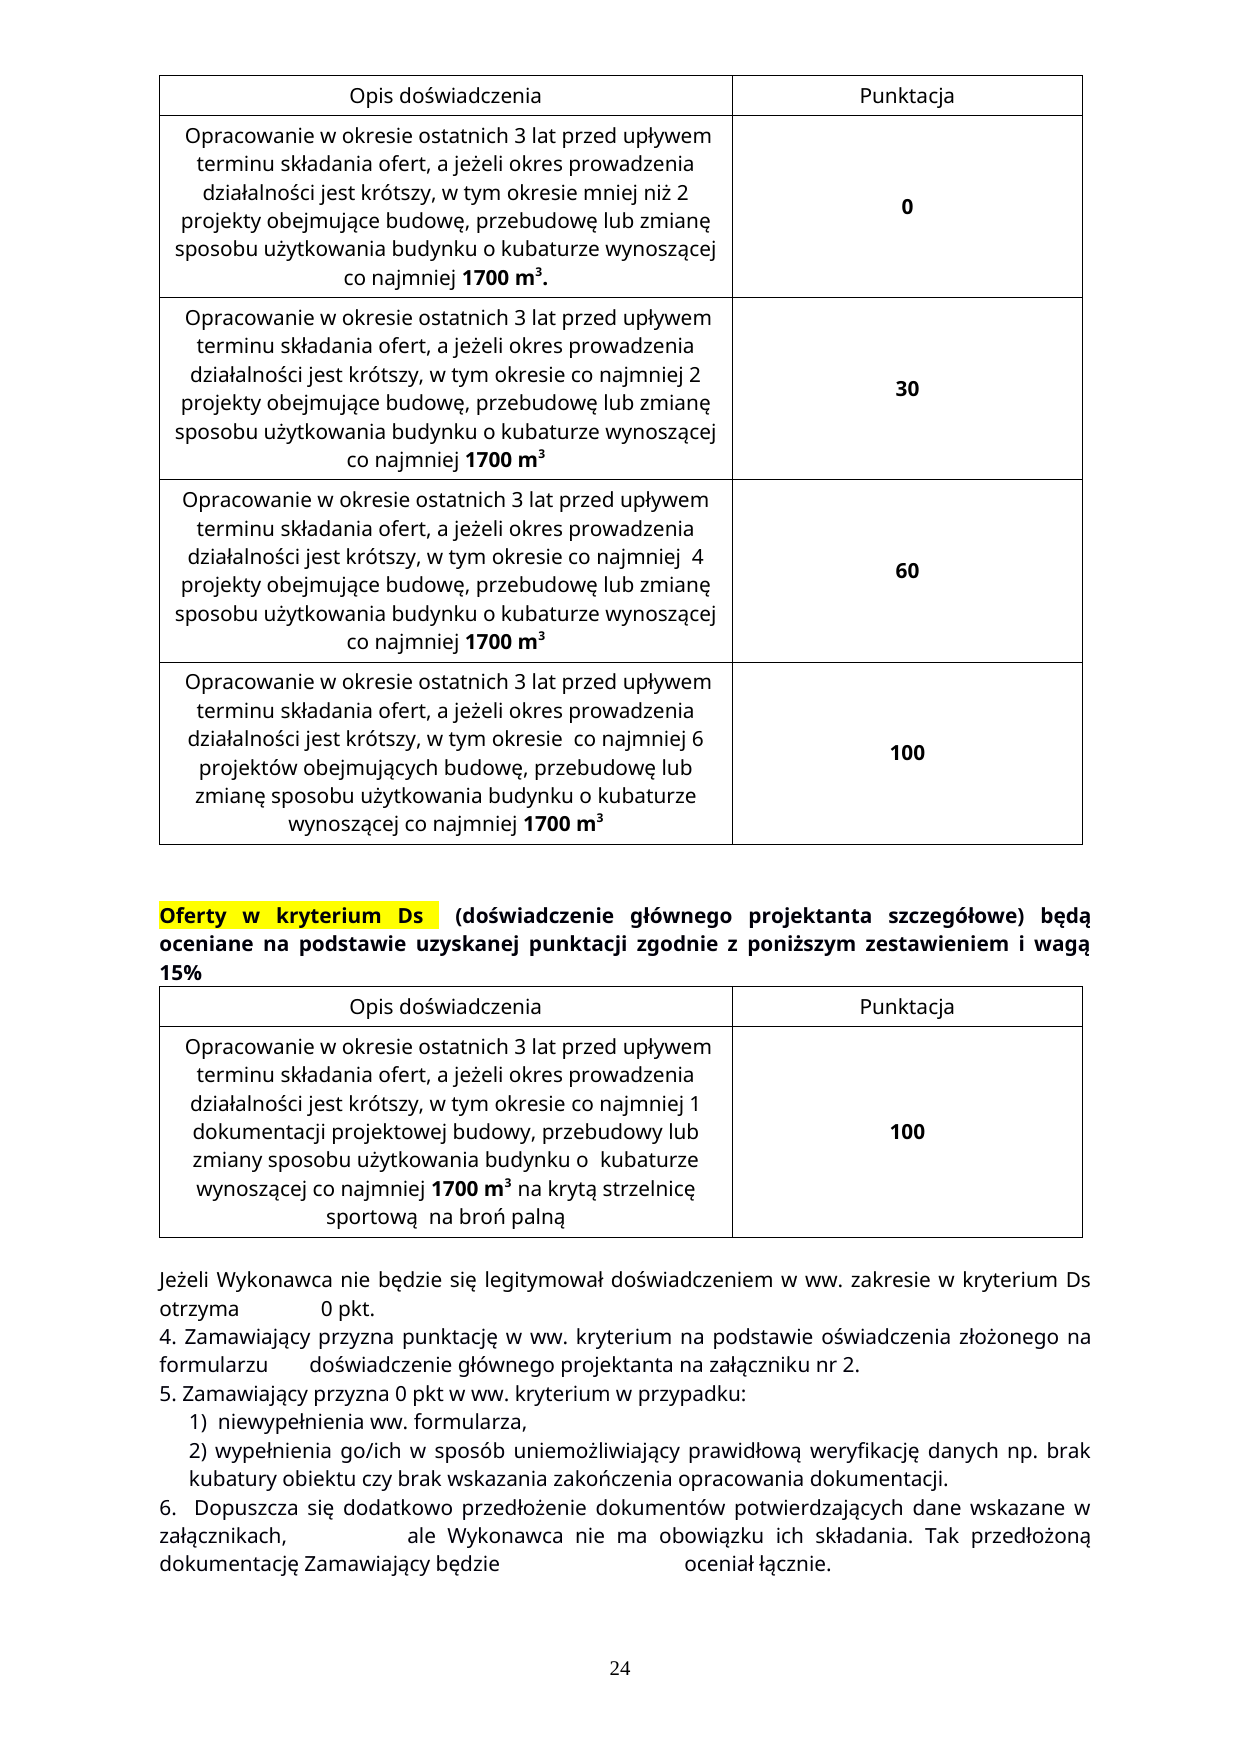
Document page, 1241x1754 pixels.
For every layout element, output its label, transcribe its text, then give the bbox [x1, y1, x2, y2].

table_cell 100 [733, 663, 1082, 844]
list 1) niewypełnienia ww. formularza, [189, 1407, 1092, 1436]
text Jeżeli Wykonawca nie będzie się legitymował doświadczeniem w ww. zakresie w kryterium Ds otrzyma 0 pkt. [159, 1265, 1092, 1322]
list Oferty w kryterium Ds (doświadczenie głównego projektanta szczegółowe) będą oceniane na podstawie uzyskanej punktacji zgodnie z poniższym zestawieniem i wagą 15% [159, 901, 1092, 986]
table_cell 30 [733, 298, 1082, 479]
table_header Opis doświadczenia [160, 987, 732, 1026]
list 6. Dopuszcza się dodatkowo przedłożenie dokumentów potwierdzających dane wskazane w załącznikach, ale Wykonawca nie ma obowiązku ich składania. Tak przedłożoną dokumentację Zamawiający będzie oceniał łącznie. [159, 1493, 1092, 1578]
table_header Opis doświadczenia [160, 76, 732, 115]
table_cell 0 [733, 116, 1082, 297]
list 5. Zamawiający przyzna 0 pkt w ww. kryterium w przypadku: [159, 1379, 1092, 1407]
table_cell 100 [733, 1027, 1082, 1237]
table_cell Opracowanie w okresie ostatnich 3 lat przed upływem terminu składania ofert, a jeżeli okres prowadzenia działalności jest krótszy, w tym okresie mniej niż 2 projekty obejmujące budowę, przebudowę lub zmianę sposobu użytkowania budynku o kubaturze wynoszącej co najmniej 1700 m3. [160, 116, 732, 297]
table_header Punktacja [733, 76, 1082, 115]
table_cell 60 [733, 480, 1082, 662]
table_header Punktacja [733, 987, 1082, 1026]
table_cell Opracowanie w okresie ostatnich 3 lat przed upływem terminu składania ofert, a jeżeli okres prowadzenia działalności jest krótszy, w tym okresie co najmniej 6 projektów obejmujących budowę, przebudowę lub zmianę sposobu użytkowania budynku o kubaturze wynoszącej co najmniej 1700 m3 [160, 663, 732, 844]
table_cell Opracowanie w okresie ostatnich 3 lat przed upływem terminu składania ofert, a jeżeli okres prowadzenia działalności jest krótszy, w tym okresie co najmniej 1 dokumentacji projektowej budowy, przebudowy lub zmiany sposobu użytkowania budynku o kubaturze wynoszącej co najmniej 1700 m3 na krytą strzelnicę sportową na broń palną [160, 1027, 732, 1237]
list 2) wypełnienia go/ich w sposób uniemożliwiający prawidłową weryfikację danych np. brak kubatury obiektu czy brak wskazania zakończenia opracowania dokumentacji. [189, 1436, 1092, 1493]
table_cell Opracowanie w okresie ostatnich 3 lat przed upływem terminu składania ofert, a jeżeli okres prowadzenia działalności jest krótszy, w tym okresie co najmniej 2 projekty obejmujące budowę, przebudowę lub zmianę sposobu użytkowania budynku o kubaturze wynoszącej co najmniej 1700 m3 [160, 298, 732, 479]
table_cell Opracowanie w okresie ostatnich 3 lat przed upływem terminu składania ofert, a jeżeli okres prowadzenia działalności jest krótszy, w tym okresie co najmniej 4 projekty obejmujące budowę, przebudowę lub zmianę sposobu użytkowania budynku o kubaturze wynoszącej co najmniej 1700 m3 [160, 480, 732, 662]
list 4. Zamawiający przyzna punktację w ww. kryterium na podstawie oświadczenia złożonego na formularzu doświadczenie głównego projektanta na załączniku nr 2. [159, 1322, 1092, 1379]
